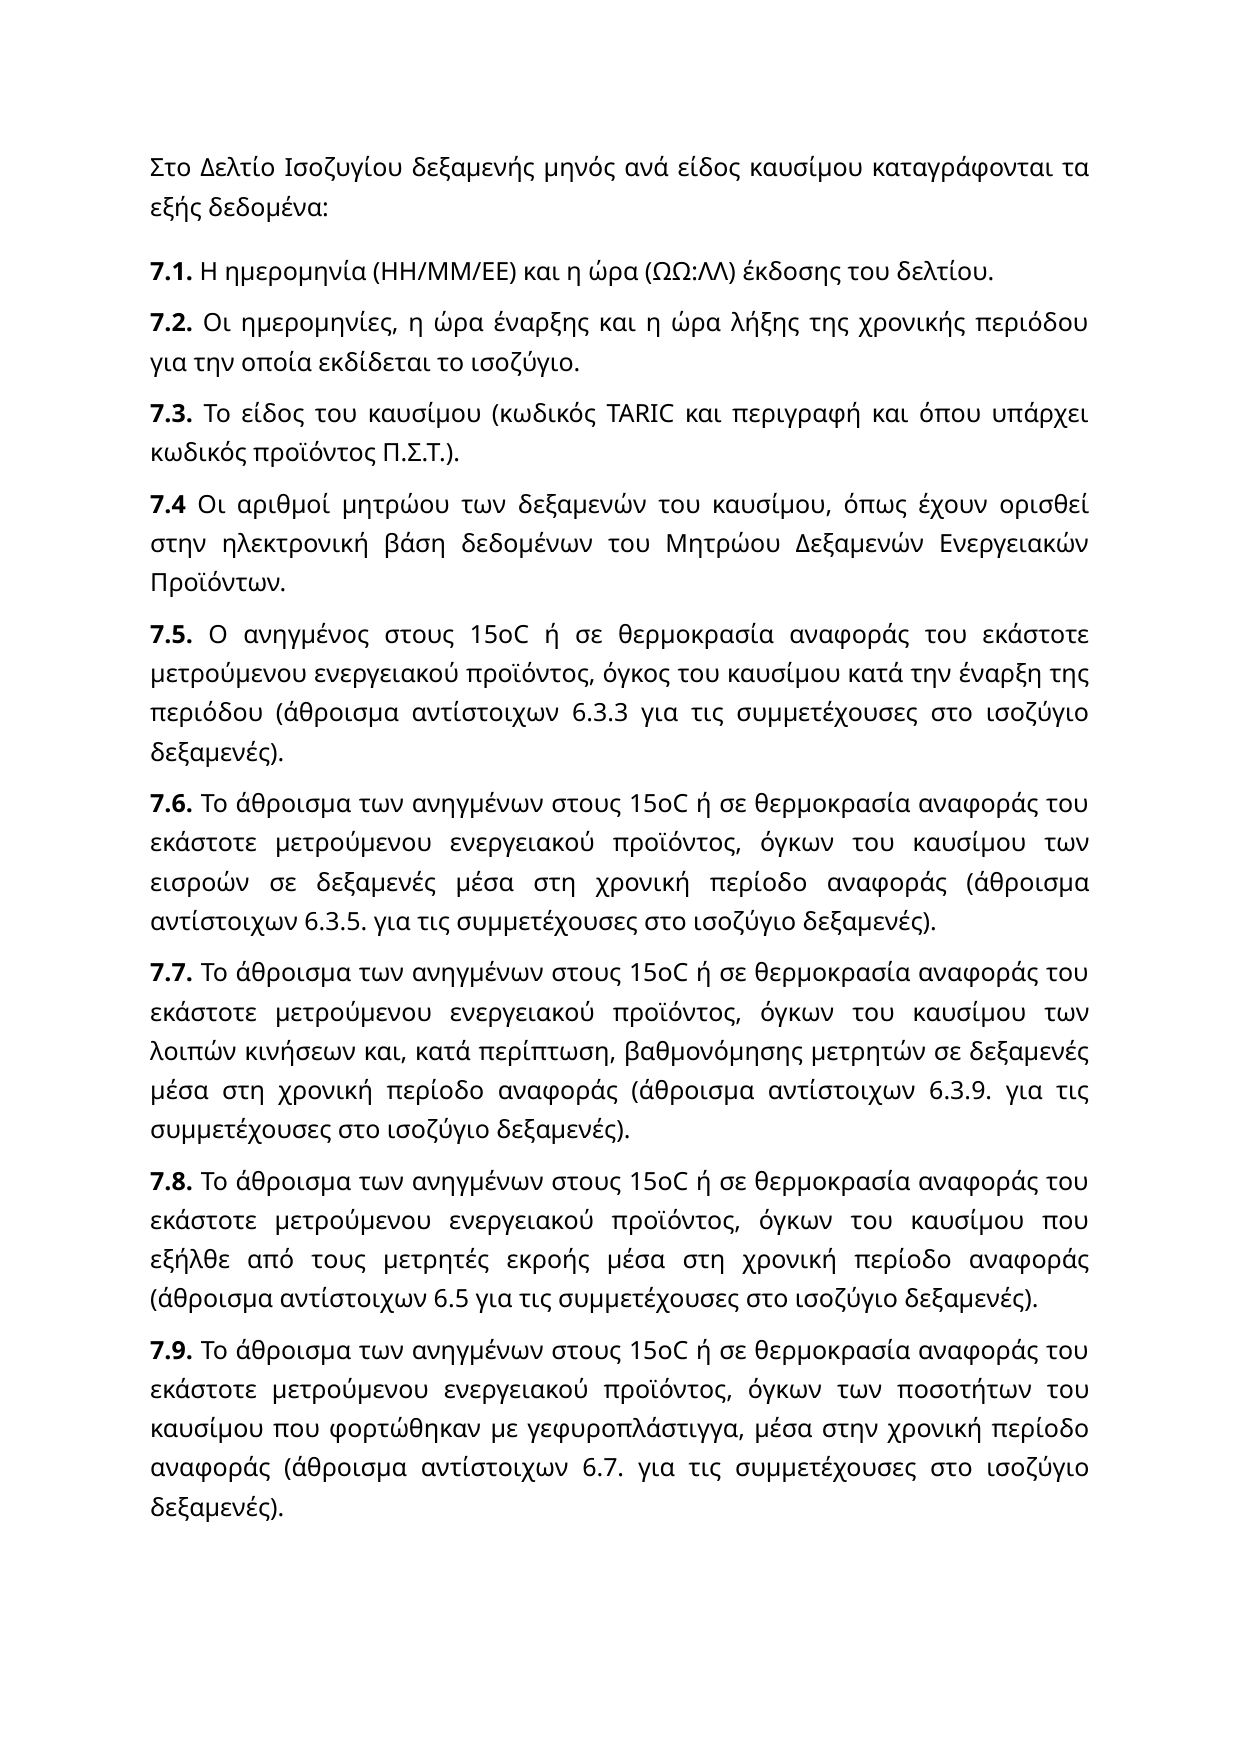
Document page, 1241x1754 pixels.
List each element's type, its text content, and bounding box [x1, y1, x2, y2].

text 7.9. Το άθροισμα των ανηγμένων στους 15οC ή σε θερμοκρασία αναφοράς του εκάστοτε μετρούμενου ενεργειακού προϊόντος, όγκων των ποσοτήτων του καυσίμου που φορτώθηκαν με γεφυροπλάστιγγα, μέσα στην χρονική περίοδο αναφοράς (άθροισμα αντίστοιχων 6.7. για τις συμμετέχουσες στο ισοζύγιο δεξαμενές). [150, 1332, 1090, 1523]
text 7.3. Το είδος του καυσίμου (κωδικός TARIC και περιγραφή και όπου υπάρχει κωδικός προϊόντος Π.Σ.Τ.). [150, 396, 1090, 469]
text 7.1. Η ημερομηνία (ΗΗ/ΜΜ/ΕΕ) και η ώρα (ΩΩ:ΛΛ) έκδοσης του δελτίου. [150, 253, 1090, 287]
text Στο Δελτίο Ισοζυγίου δεξαμενής μηνός ανά είδος καυσίμου καταγράφονται τα εξής δεδομένα: [150, 150, 1090, 223]
text 7.7. Το άθροισμα των ανηγμένων στους 15οC ή σε θερμοκρασία αναφοράς του εκάστοτε μετρούμενου ενεργειακού προϊόντος, όγκων του καυσίμου των λοιπών κινήσεων και, κατά περίπτωση, βαθμονόμησης μετρητών σε δεξαμενές μέσα στη χρονική περίοδο αναφοράς (άθροισμα αντίστοιχων 6.3.9. για τις συμμετέχουσες στο ισοζύγιο δεξαμενές). [150, 955, 1090, 1146]
text 7.8. Το άθροισμα των ανηγμένων στους 15οC ή σε θερμοκρασία αναφοράς του εκάστοτε μετρούμενου ενεργειακού προϊόντος, όγκων του καυσίμου που εξήλθε από τους μετρητές εκροής μέσα στη χρονική περίοδο αναφοράς (άθροισμα αντίστοιχων 6.5 για τις συμμετέχουσες στο ισοζύγιο δεξαμενές). [150, 1163, 1090, 1315]
text 7.2. Οι ημερομηνίες, η ώρα έναρξης και η ώρα λήξης της χρονικής περιόδου για την οποία εκδίδεται το ισοζύγιο. [150, 305, 1090, 378]
text 7.4 Οι αριθμοί μητρώου των δεξαμενών του καυσίμου, όπως έχουν ορισθεί στην ηλεκτρονική βάση δεδομένων του Μητρώου Δεξαμενών Ενεργειακών Προϊόντων. [150, 487, 1090, 599]
text 7.6. Το άθροισμα των ανηγμένων στους 15οC ή σε θερμοκρασία αναφοράς του εκάστοτε μετρούμενου ενεργειακού προϊόντος, όγκων του καυσίμου των εισροών σε δεξαμενές μέσα στη χρονική περίοδο αναφοράς (άθροισμα αντίστοιχων 6.3.5. για τις συμμετέχουσες στο ισοζύγιο δεξαμενές). [150, 786, 1090, 937]
text 7.5. Ο ανηγμένος στους 15οC ή σε θερμοκρασία αναφοράς του εκάστοτε μετρούμενου ενεργειακού προϊόντος, όγκος του καυσίμου κατά την έναρξη της περιόδου (άθροισμα αντίστοιχων 6.3.3 για τις συμμετέχουσες στο ισοζύγιο δεξαμενές). [150, 617, 1090, 768]
